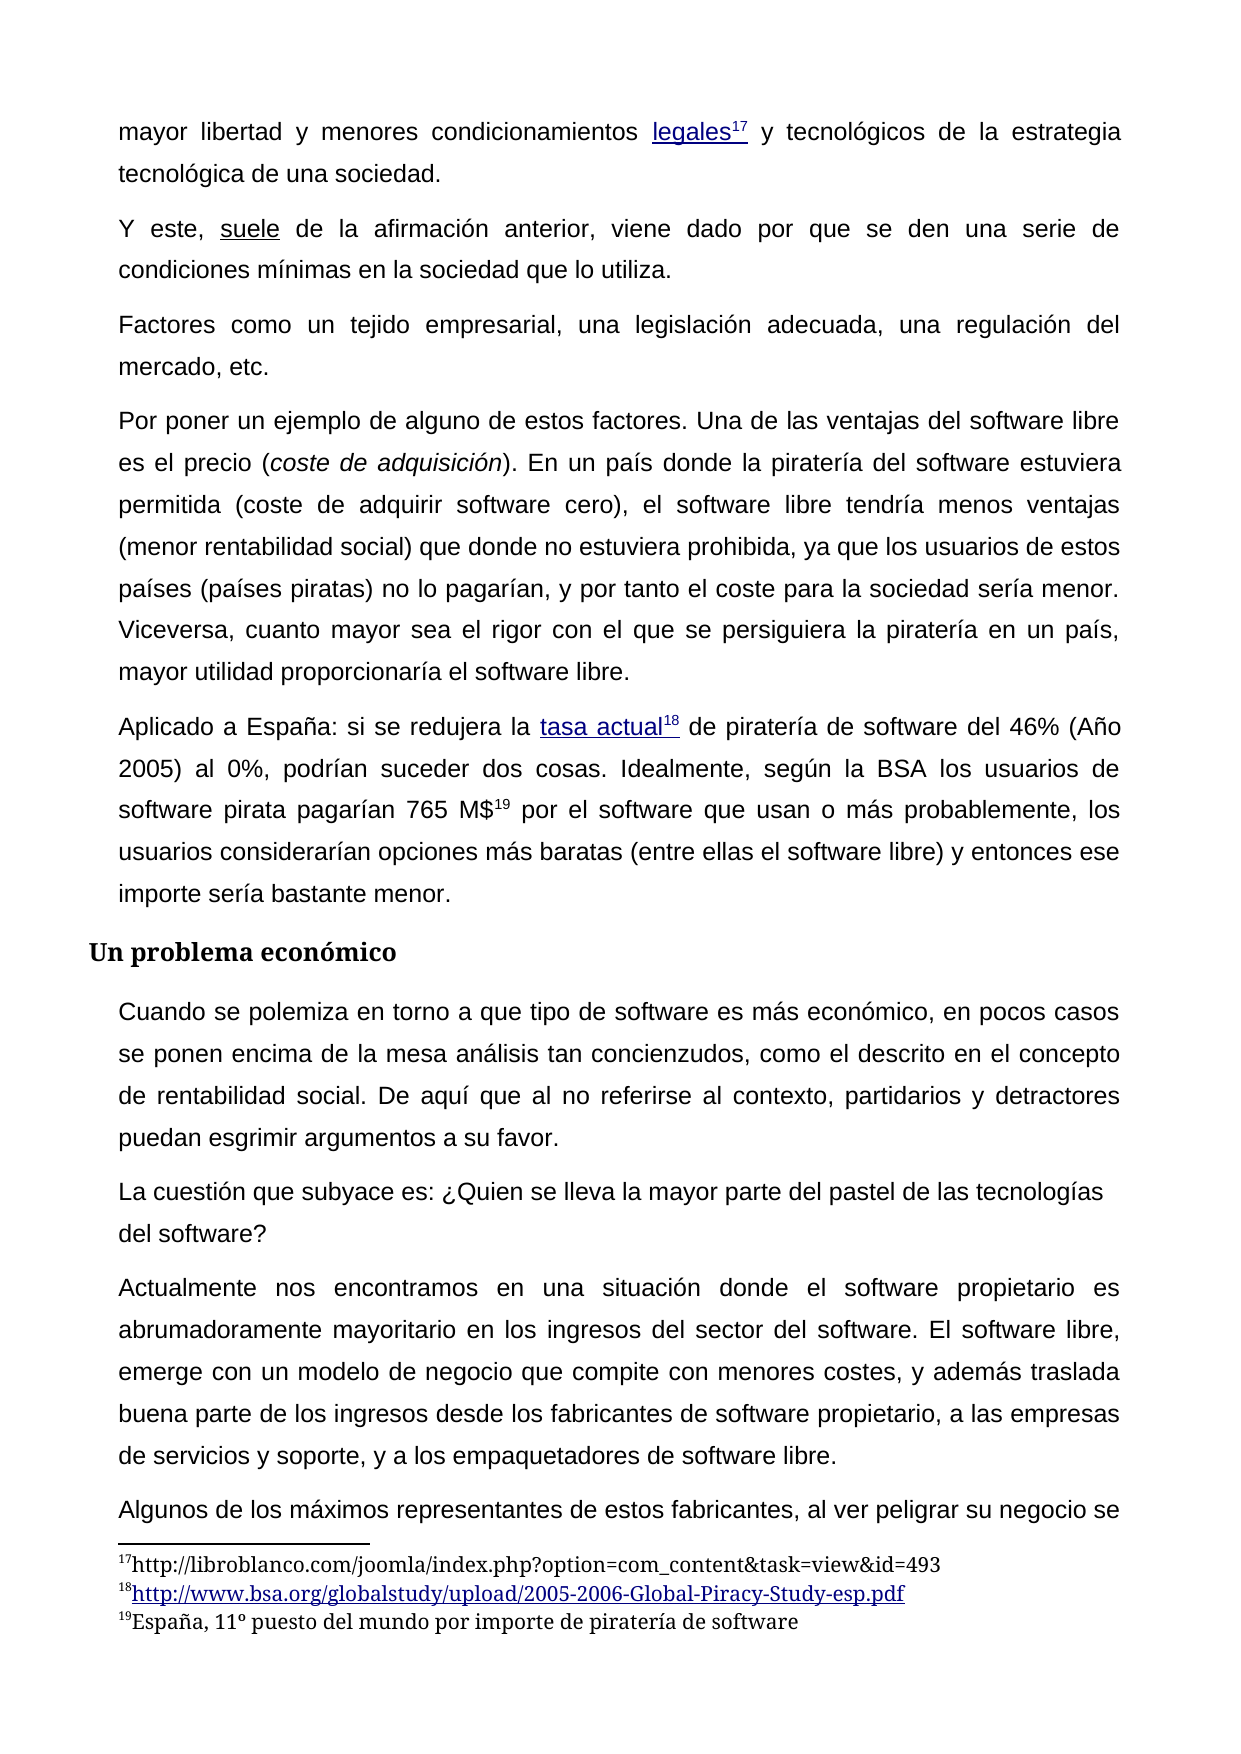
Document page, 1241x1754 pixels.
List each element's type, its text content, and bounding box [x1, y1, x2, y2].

text La cuestión que subyace es: ¿Quien se lleva la mayor parte del pastel de las tecnologías del software? [118, 1178, 1122, 1248]
text Y este, suele de la afirmación anterior, viene dado por que se den una serie de condiciones mínimas en la sociedad que lo utiliza. [118, 214, 1122, 284]
subtitle Un problema económico [88, 934, 1122, 968]
text Cuando se polemiza en torno a que tipo de software es más económico, en pocos casos se ponen encima de la mesa análisis tan concienzudos, como el descrito en el concepto de rentabilidad social. De aquí que al no referirse al contexto, partidarios y detractores puedan esgrimir argumentos a su favor. [118, 998, 1122, 1151]
text Actualmente nos encontramos en una situación donde el software propietario es abrumadoramente mayoritario en los ingresos del sector del software. El software libre, emerge con un modelo de negocio que compite con menores costes, y además traslada buena parte de los ingresos desde los fabricantes de software propietario, a las empresas de servicios y soporte, y a los empaquetadores de software libre. [118, 1274, 1122, 1469]
text Aplicado a España: si se redujera la tasa actual de piratería de software del 46% (Año 2005) al 0%, podrían suceder dos cosas. Idealmente, según la BSA los usuarios de software pirata pagarían 765 M$ por el software que usan o más probablemente, los usuarios considerarían opciones más baratas (entre ellas el software libre) y entonces ese importe sería bastante menor. [118, 712, 1122, 908]
text España, 11º puesto del mundo por importe de piratería de software [118, 1607, 1122, 1636]
text mayor libertad y menores condicionamientos legales y tecnológicos de la estrategia tecnológica de una sociedad. [118, 118, 1122, 188]
text Por poner un ejemplo de alguno de estos factores. Una de las ventajas del software libre es el precio (coste de adquisición). En un país donde la piratería del software estuviera permitida (coste de adquirir software cero), el software libre tendría menos ventajas (menor rentabilidad social) que donde no estuviera prohibida, ya que los usuarios de estos países (países piratas) no lo pagarían, y por tanto el coste para la sociedad sería menor. Viceversa, cuanto mayor sea el rigor con el que se persiguiera la piratería en un país, mayor utilidad proporcionaría el software libre. [118, 407, 1122, 686]
text http://www.bsa.org/globalstudy/upload/2005-2006-Global-Piracy-Study-esp.pdf [118, 1579, 1122, 1607]
text Factores como un tejido empresarial, una legislación adecuada, una regulación del mercado, etc. [118, 311, 1122, 380]
text http://libroblanco.com/joomla/index.php?option=com_content&task=view&id=493 [118, 1550, 1122, 1579]
text Algunos de los máximos representantes de estos fabricantes, al ver peligrar su negocio se [118, 1496, 1122, 1524]
